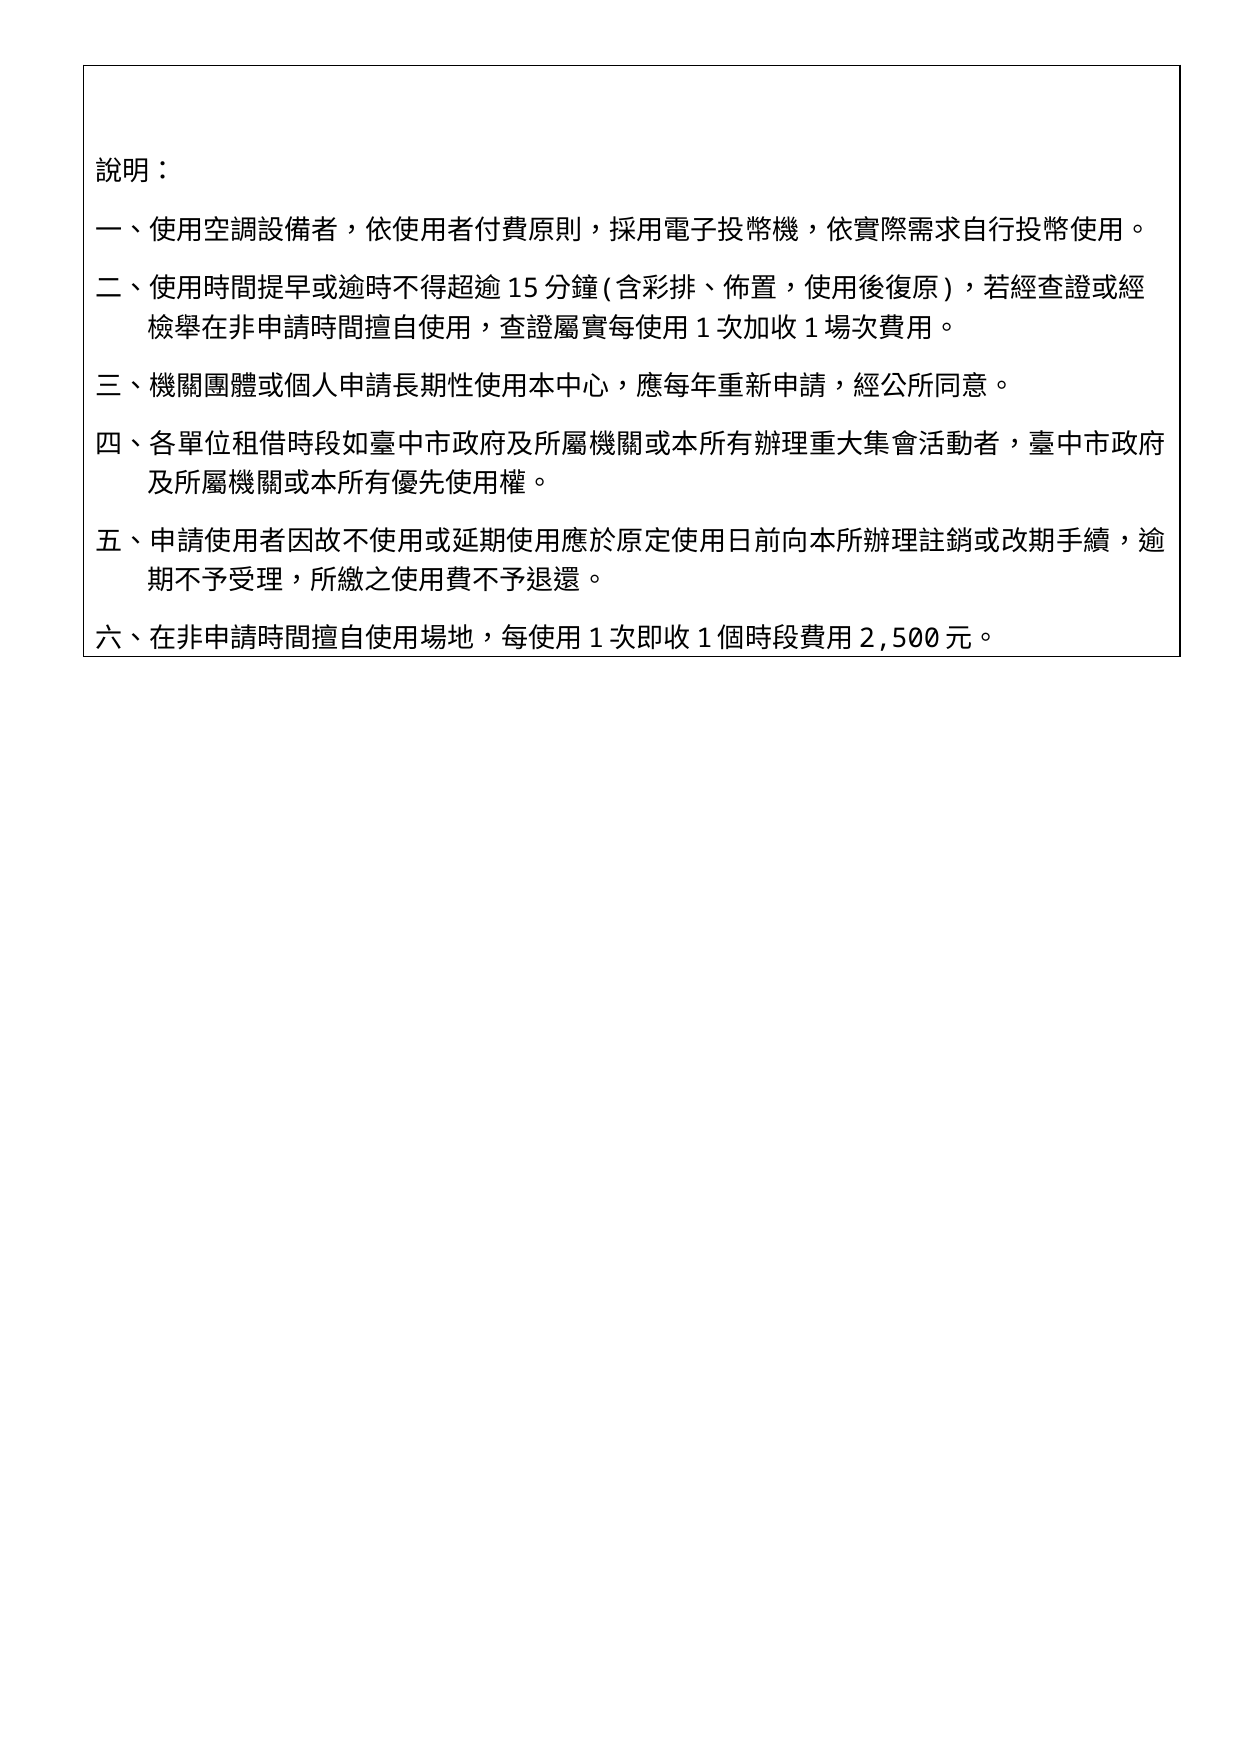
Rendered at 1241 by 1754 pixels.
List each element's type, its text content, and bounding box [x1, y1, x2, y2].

table_cell 說明： 一、使用空調設備者，依使用者付費原則，採用電子投幣機，依實際需求自行投幣使用。 二、使用時間提早或逾時不得超逾15分鐘(含彩排、佈置，使用後復原)，若經查證或經檢舉在非申請時間擅自使用，查證屬實每使用1次加收1場次費用。 三、機關團體或個人申請長期性使用本中心，應每年重新申請，經公所同意。 四、各單位租借時段如臺中市政府及所屬機關或本所有辦理重大集會活動者，臺中市政府及所屬機關或本所有優先使用權。 五、申請使用者因故不使用或延期使用應於原定使用日前向本所辦理註銷或改期手續，逾期不予受理，所繳之使用費不予退還。 六、在非申請時間擅自使用場地，每使用1次即收1個時段費用2,500元。 [84, 66, 1179, 656]
